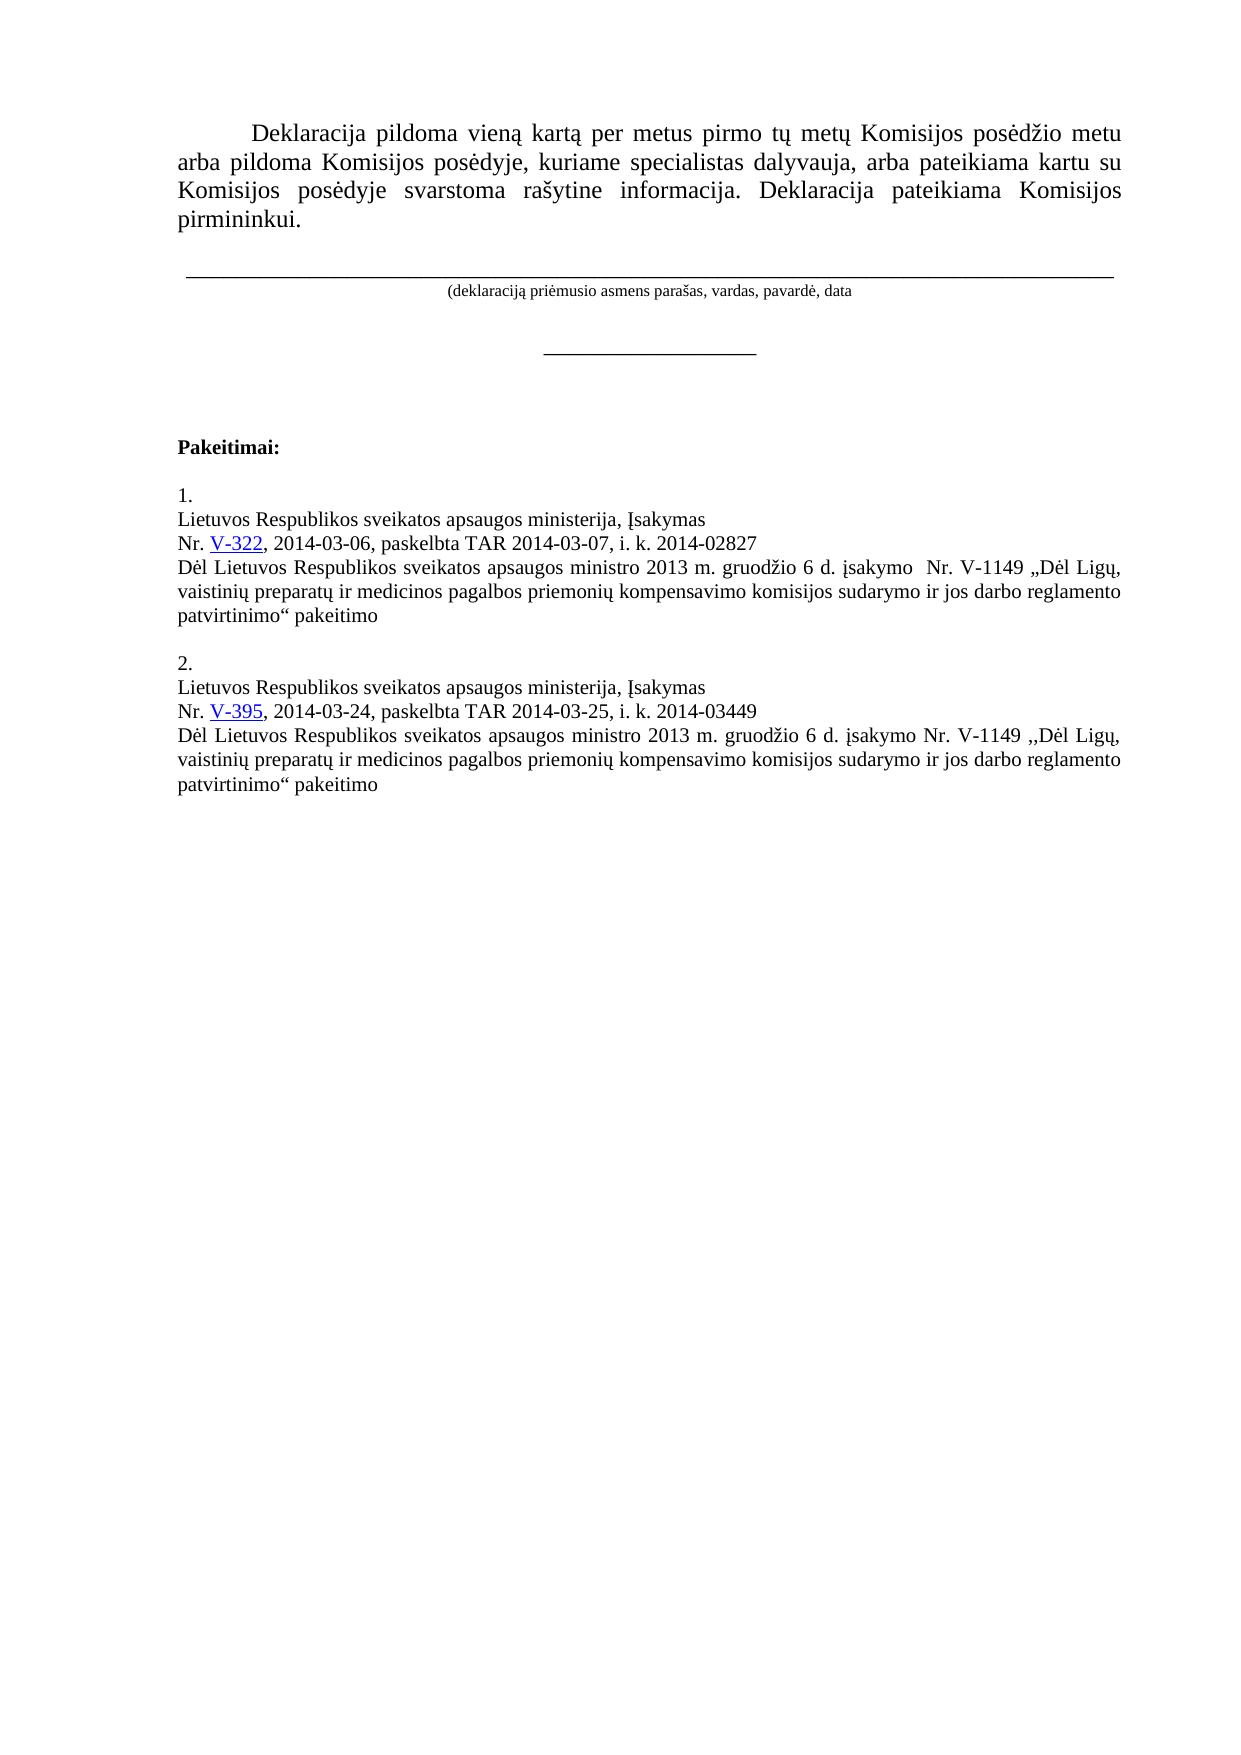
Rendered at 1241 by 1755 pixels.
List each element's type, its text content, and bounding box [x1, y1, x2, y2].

text Dėl Lietuvos Respublikos sveikatos apsaugos ministro 2013 m. gruodžio 6 d. įsakymo Nr. V-1149 „Dėl Ligų, vaistinių preparatų ir medicinos pagalbos priemonių kompensavimo komisijos sudarymo ir jos darbo reglamento patvirtinimo“ pakeitimo [177, 555, 1122, 627]
text Lietuvos Respublikos sveikatos apsaugos ministerija, Įsakymas [177, 507, 1122, 531]
text _ [177, 252, 1122, 281]
text Deklaracija pildoma vieną kartą per metus pirmo tų metų Komisijos posėdžio metu arba pildoma Komisijos posėdyje, kuriame specialistas dalyvauja, arba pateikiama kartu su Komisijos posėdyje svarstoma rašytine informacija. Deklaracija pateikiama Komisijos pirmininkui. [177, 118, 1122, 233]
text _________________ [177, 329, 1122, 358]
text Dėl Lietuvos Respublikos sveikatos apsaugos ministro 2013 m. gruodžio 6 d. įsakymo Nr. V-1149 ,,Dėl Ligų, vaistinių preparatų ir medicinos pagalbos priemonių kompensavimo komisijos sudarymo ir jos darbo reglamento patvirtinimo“ pakeitimo [177, 723, 1122, 796]
text Pakeitimai: [177, 434, 1122, 459]
text 1. [177, 483, 1122, 507]
text Lietuvos Respublikos sveikatos apsaugos ministerija, Įsakymas [177, 675, 1122, 699]
text (deklaraciją priėmusio asmens parašas, vardas, pavardė, data [177, 281, 1122, 300]
text Nr. V-322, 2014-03-06, paskelbta TAR 2014-03-07, i. k. 2014-02827 [177, 531, 1122, 555]
text Nr. V-395, 2014-03-24, paskelbta TAR 2014-03-25, i. k. 2014-03449 [177, 699, 1122, 723]
text 2. [177, 651, 1122, 675]
